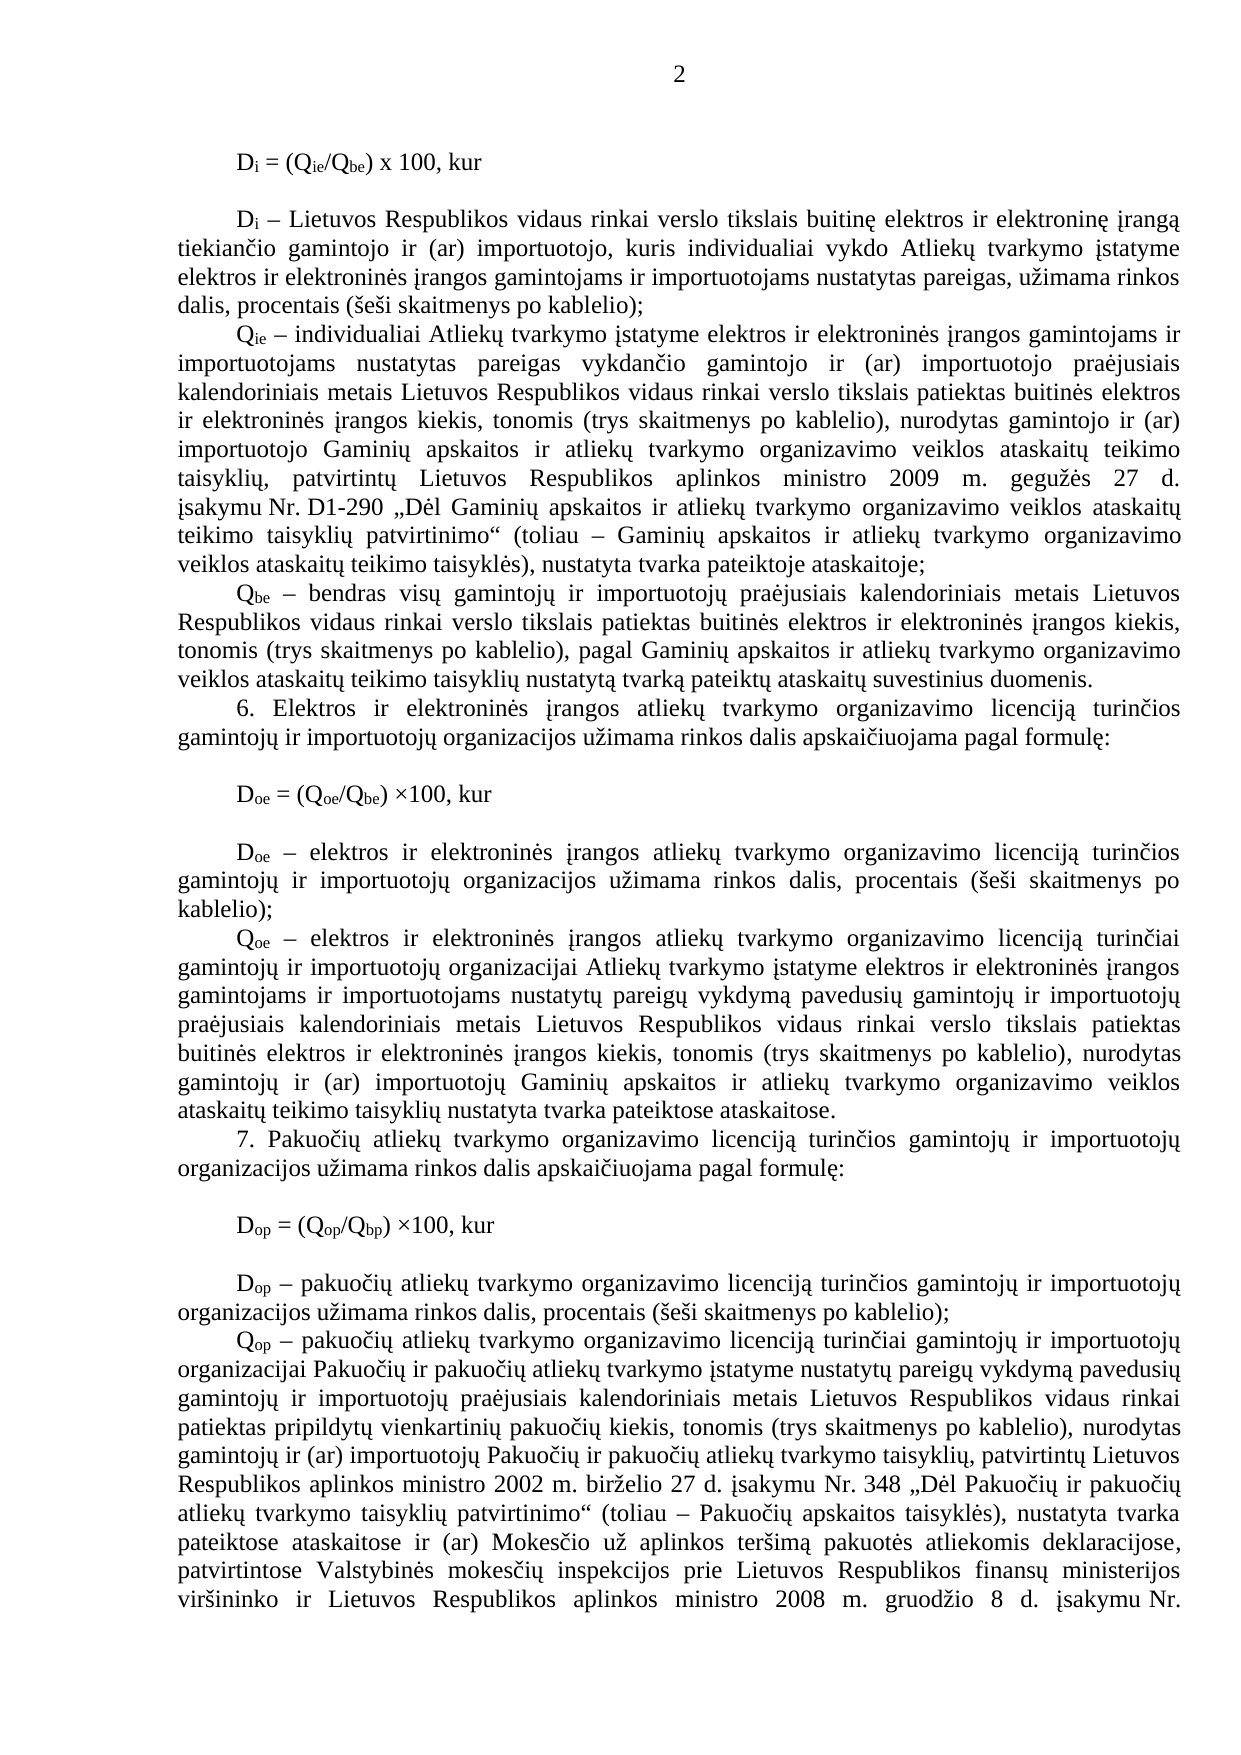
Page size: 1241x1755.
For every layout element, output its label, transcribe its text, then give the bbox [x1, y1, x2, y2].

text Di = (Qie/Qbe) x 100, kur [177, 147, 1181, 176]
text Di – Lietuvos Respublikos vidaus rinkai verslo tikslais buitinę elektros ir elektroninę įrangą tiekiančio gamintojo ir (ar) importuotojo, kuris individualiai vykdo Atliekų tvarkymo įstatyme elektros ir elektroninės įrangos gamintojams ir importuotojams nustatytas pareigas, užimama rinkos dalis, procentais (šeši skaitmenys po kablelio); [177, 204, 1181, 319]
text Qop – pakuočių atliekų tvarkymo organizavimo licenciją turinčiai gamintojų ir importuotojų organizacijai Pakuočių ir pakuočių atliekų tvarkymo įstatyme nustatytų pareigų vykdymą pavedusių gamintojų ir importuotojų praėjusiais kalendoriniais metais Lietuvos Respublikos vidaus rinkai patiektas pripildytų vienkartinių pakuočių kiekis, tonomis (trys skaitmenys po kablelio), nurodytas gamintojų ir (ar) importuotojų Pakuočių ir pakuočių atliekų tvarkymo taisyklių, patvirtintų Lietuvos Respublikos aplinkos ministro 2002 m. birželio 27 d. įsakymu Nr. 348 „Dėl Pakuočių ir pakuočių atliekų tvarkymo taisyklių patvirtinimo“ (toliau – Pakuočių apskaitos taisyklės), nustatyta tvarka pateiktose ataskaitose ir (ar) Mokesčio už aplinkos teršimą pakuotės atliekomis deklaracijose, patvirtintose Valstybinės mokesčių inspekcijos prie Lietuvos Respublikos finansų ministerijos viršininko ir Lietuvos Respublikos aplinkos ministro 2008 m. gruodžio 8 d. įsakymu Nr. [177, 1326, 1181, 1613]
text Qie – individualiai Atliekų tvarkymo įstatyme elektros ir elektroninės įrangos gamintojams ir importuotojams nustatytas pareigas vykdančio gamintojo ir (ar) importuotojo praėjusiais kalendoriniais metais Lietuvos Respublikos vidaus rinkai verslo tikslais patiektas buitinės elektros ir elektroninės įrangos kiekis, tonomis (trys skaitmenys po kablelio), nurodytas gamintojo ir (ar) importuotojo Gaminių apskaitos ir atliekų tvarkymo organizavimo veiklos ataskaitų teikimo taisyklių, patvirtintų Lietuvos Respublikos aplinkos ministro 2009 m. gegužės 27 d. įsakymu Nr. D1-290 „Dėl Gaminių apskaitos ir atliekų tvarkymo organizavimo veiklos ataskaitų teikimo taisyklių patvirtinimo“ (toliau – Gaminių apskaitos ir atliekų tvarkymo organizavimo veiklos ataskaitų teikimo taisyklės), nustatyta tvarka pateiktoje ataskaitoje; [177, 319, 1181, 578]
text 7. Pakuočių atliekų tvarkymo organizavimo licenciją turinčios gamintojų ir importuotojų organizacijos užimama rinkos dalis apskaičiuojama pagal formulę: [177, 1124, 1181, 1182]
text Qbe – bendras visų gamintojų ir importuotojų praėjusiais kalendoriniais metais Lietuvos Respublikos vidaus rinkai verslo tikslais patiektas buitinės elektros ir elektroninės įrangos kiekis, tonomis (trys skaitmenys po kablelio), pagal Gaminių apskaitos ir atliekų tvarkymo organizavimo veiklos ataskaitų teikimo taisyklių nustatytą tvarką pateiktų ataskaitų suvestinius duomenis. [177, 578, 1181, 693]
text Doe = (Qoe/Qbe) ×100, kur [177, 779, 1181, 808]
text Dop = (Qop/Qbp) ×100, kur [177, 1211, 1181, 1239]
text Doe – elektros ir elektroninės įrangos atliekų tvarkymo organizavimo licenciją turinčios gamintojų ir importuotojų organizacijos užimama rinkos dalis, procentais (šeši skaitmenys po kablelio); [177, 837, 1181, 923]
text Dop – pakuočių atliekų tvarkymo organizavimo licenciją turinčios gamintojų ir importuotojų organizacijos užimama rinkos dalis, procentais (šeši skaitmenys po kablelio); [177, 1268, 1181, 1326]
text 6. Elektros ir elektroninės įrangos atliekų tvarkymo organizavimo licenciją turinčios gamintojų ir importuotojų organizacijos užimama rinkos dalis apskaičiuojama pagal formulę: [177, 693, 1181, 751]
text Qoe – elektros ir elektroninės įrangos atliekų tvarkymo organizavimo licenciją turinčiai gamintojų ir importuotojų organizacijai Atliekų tvarkymo įstatyme elektros ir elektroninės įrangos gamintojams ir importuotojams nustatytų pareigų vykdymą pavedusių gamintojų ir importuotojų praėjusiais kalendoriniais metais Lietuvos Respublikos vidaus rinkai verslo tikslais patiektas buitinės elektros ir elektroninės įrangos kiekis, tonomis (trys skaitmenys po kablelio), nurodytas gamintojų ir (ar) importuotojų Gaminių apskaitos ir atliekų tvarkymo organizavimo veiklos ataskaitų teikimo taisyklių nustatyta tvarka pateiktose ataskaitose. [177, 923, 1181, 1124]
